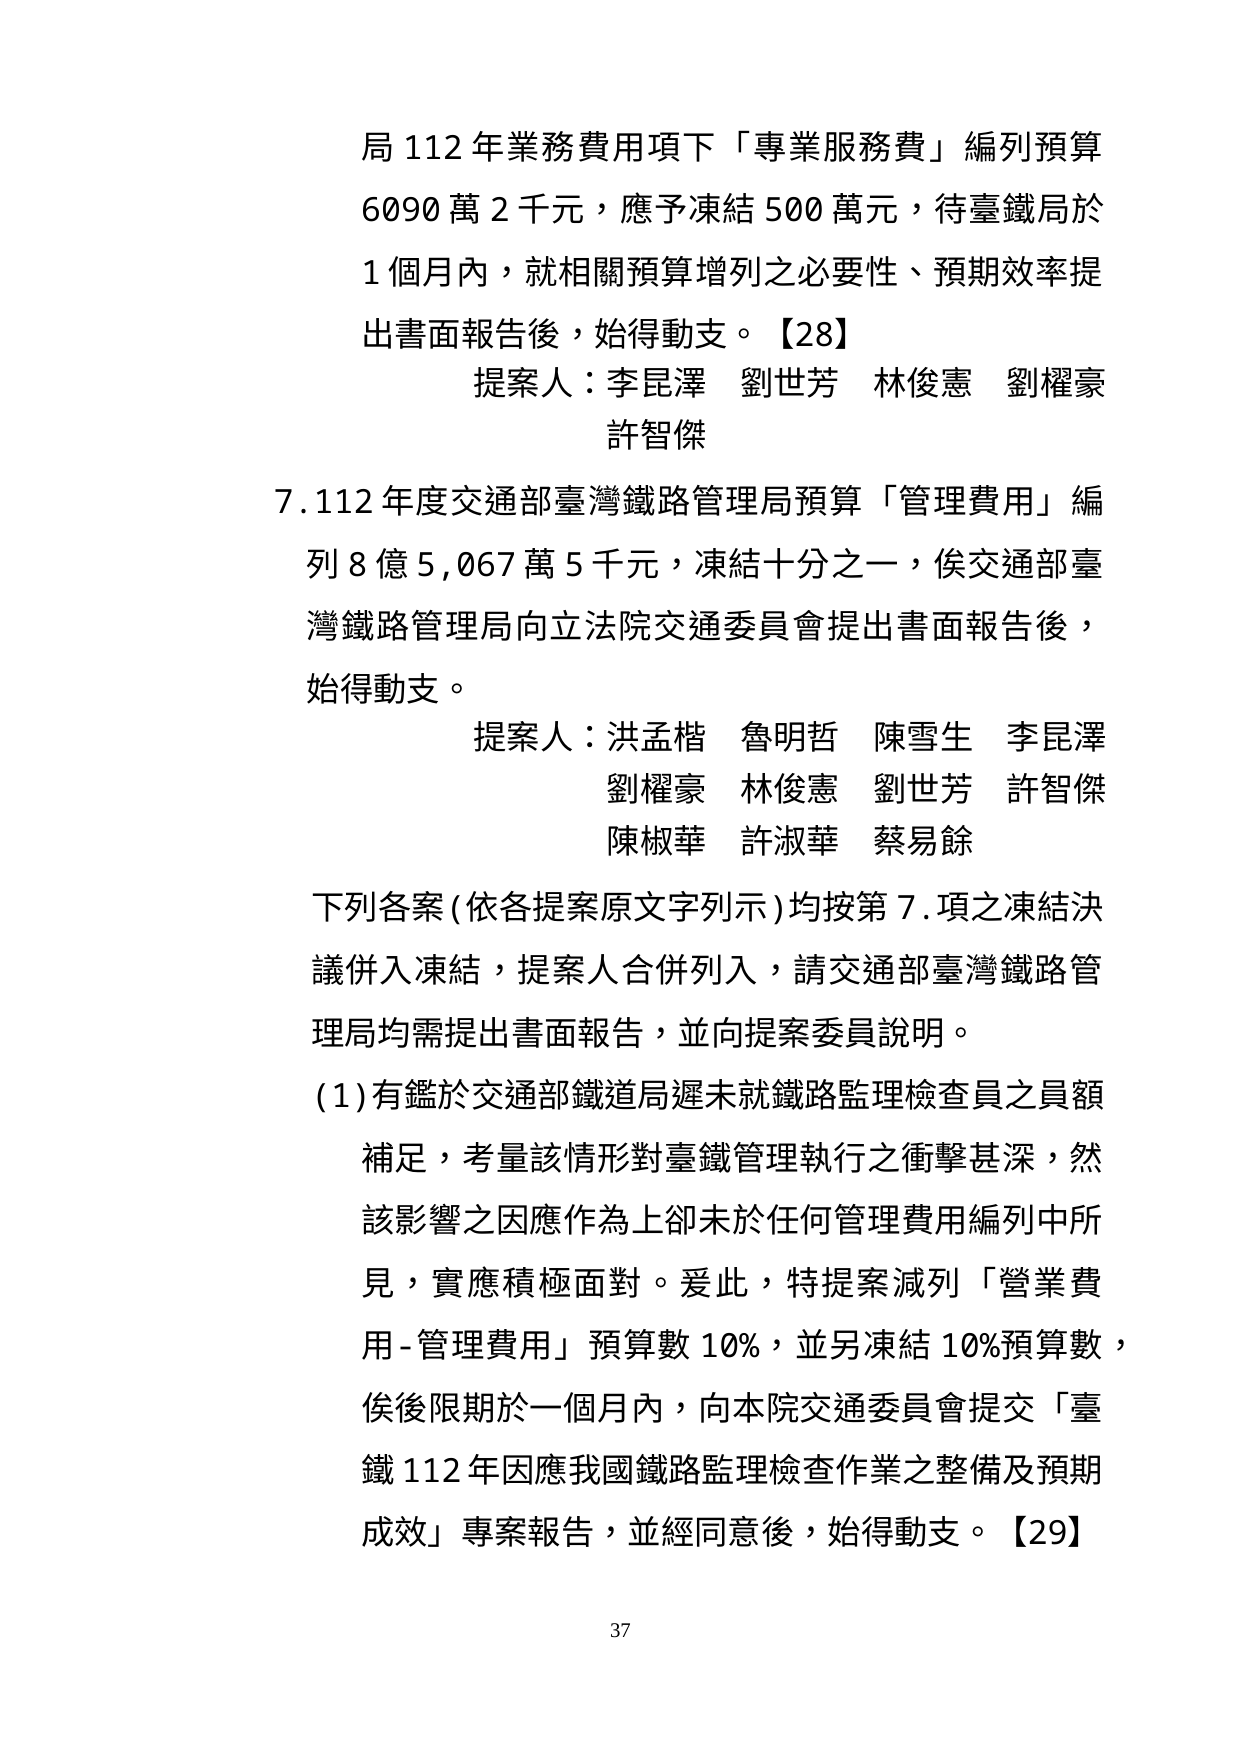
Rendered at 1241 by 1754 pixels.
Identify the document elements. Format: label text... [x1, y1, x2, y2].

subtitle 7.112年度交通部臺灣鐵路管理局預算「管理費用」編列8億5,067萬5千元，凍結十分之一，俟交通部臺灣鐵路管理局向立法院交通委員會提出書面報告後，始得動支。 [273, 457, 1104, 707]
text 下列各案(依各提案原文字列示)均按第7.項之凍結決議併入凍結，提案人合併列入，請交通部臺灣鐵路管理局均需提出書面報告，並向提案委員說明。 [311, 864, 1104, 1051]
text 提案人：李昆澤 劉世芳 林俊憲 劉櫂豪 許智傑 [473, 353, 1117, 457]
subtitle 局112年業務費用項下「專業服務費」編列預算6090萬2千元，應予凍結500萬元，待臺鐵局於1個月內，就相關預算增列之必要性、預期效率提出書面報告後，始得動支。【28】 [311, 103, 1104, 353]
subtitle (1)有鑑於交通部鐵道局遲未就鐵路監理檢查員之員額補足，考量該情形對臺鐵管理執行之衝擊甚深，然該影響之因應作為上卻未於任何管理費用編列中所見，實應積極面對。爰此，特提案減列「營業費用-管理費用」預算數10%，並另凍結10%預算數，俟後限期於一個月內，向本院交通委員會提交「臺鐵112年因應我國鐵路監理檢查作業之整備及預期成效」專案報告，並經同意後，始得動支。【29】 [311, 1051, 1104, 1551]
text 提案人：洪孟楷 魯明哲 陳雪生 李昆澤 劉櫂豪 林俊憲 劉世芳 許智傑 陳椒華 許淑華 蔡易餘 [473, 707, 1117, 864]
